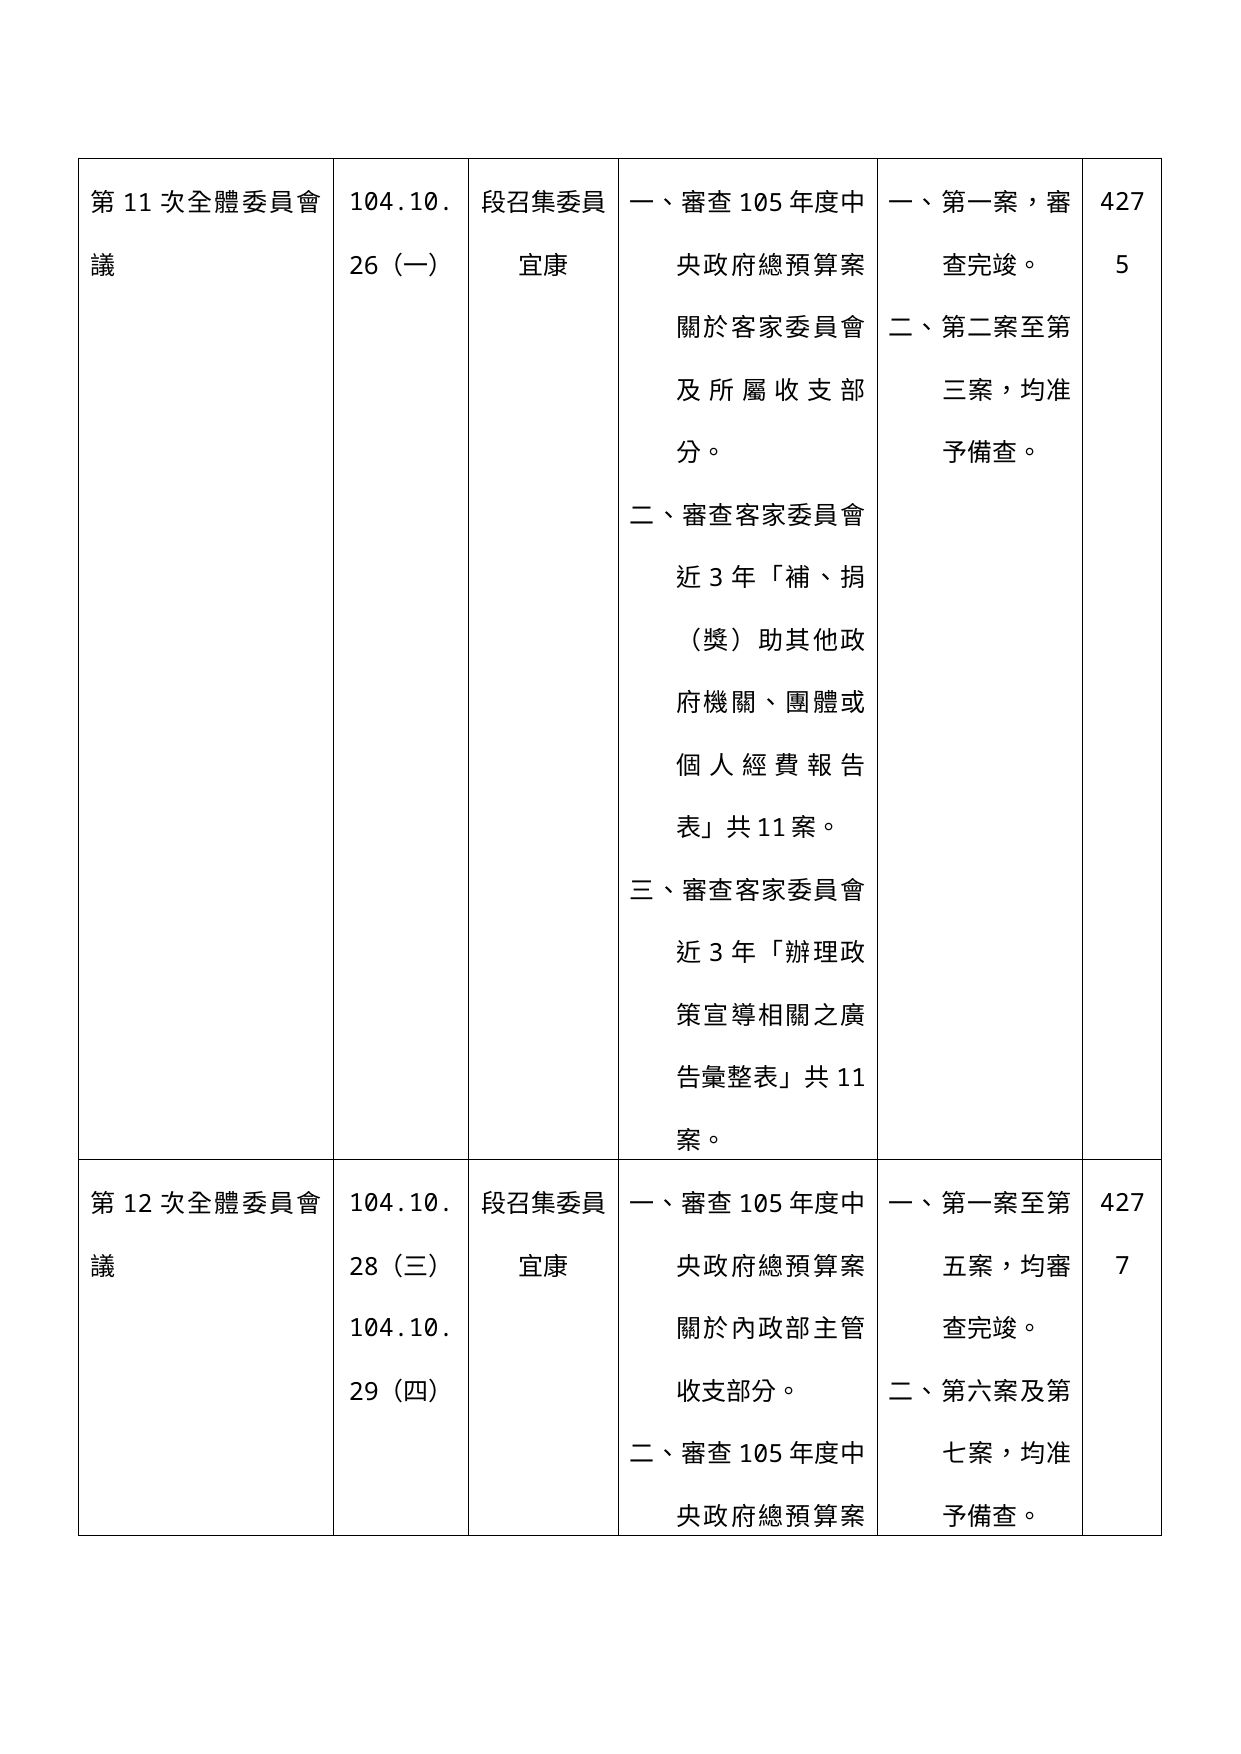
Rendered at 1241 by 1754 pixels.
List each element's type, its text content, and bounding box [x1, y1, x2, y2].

table_cell 104.10.26（一） [334, 159, 468, 1159]
table_cell 104.10.28（三） 104.10.29（四） [334, 1160, 468, 1535]
table_cell 段召集委員宜康 [469, 1160, 618, 1535]
table_cell 4275 [1083, 159, 1161, 1159]
table_cell 4277 [1083, 1160, 1161, 1535]
table_cell 一、第一案，審查完竣。 二、第二案至第三案，均准予備查。 [878, 159, 1082, 1159]
table_cell 第11次全體委員會議 [79, 159, 333, 1159]
table_cell 一、第一案至第五案，均審查完竣。 二、第六案及第七案，均准予備查。 [878, 1160, 1082, 1535]
table_cell 段召集委員宜康 [469, 159, 618, 1159]
table_cell 一、審查105年度中央政府總預算案關於客家委員會及所屬收支部分。 二、審查客家委員會近3年「補、捐（獎）助其他政府機關、團體或個人經費報告表」共11案。 三、審查客家委員會近3年「辦理政策宣導相關之廣告彙整表」共11案。 [619, 159, 877, 1159]
table_cell 第12次全體委員會議 [79, 1160, 333, 1535]
table_cell 一、審查105年度中央政府總預算案關於內政部主管收支部分。 二、審查105年度中央政府總預算案 [619, 1160, 877, 1535]
